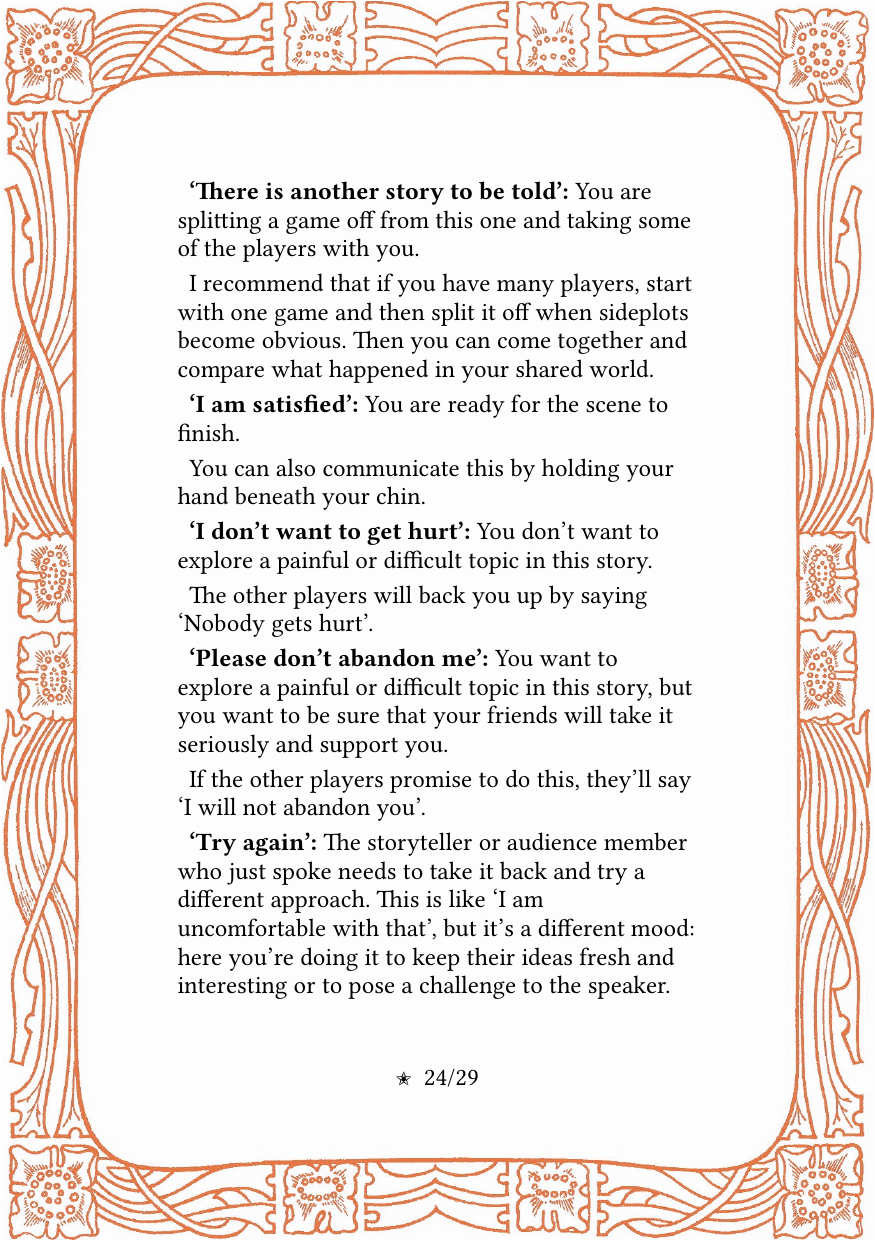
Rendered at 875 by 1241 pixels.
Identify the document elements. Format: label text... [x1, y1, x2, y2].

picture [1, 1, 874, 1240]
text If the other players promise to do this, they’ll say ‘I will not abandon you’. [177, 765, 697, 822]
text ‘Please don’t abandon me’: You want to explore a painful or difficult topic in this story, but you want to be sure that your friends will take it seriously and support you. [177, 644, 697, 758]
text ‘I don’t want to get hurt’: You don’t want to explore a painful or difficult topic in this story. [177, 517, 697, 574]
text You can also communicate this by holding your hand beneath your chin. [177, 453, 697, 511]
text The other players will back you up by saying ‘Nobody gets hurt’. [177, 581, 697, 638]
text I recommend that if you have many players, start with one game and then split it off when sideplots become obvious. Then you can come together and compare what happened in your shared world. [177, 269, 697, 383]
text ‘I am satisfied’: You are ready for the scene to finish. [177, 390, 697, 447]
text ‘There is another story to be told’: You are splitting a game off from this one and taking some of the players with you. [177, 177, 697, 263]
text ‘Try again’: The storyteller or audience member who just spoke needs to take it back and try a different approach. This is like ‘I am uncomfortable with that’, but it’s a different mood: here you’re doing it to keep their ideas fresh and interesting or to pose a challenge to the speaker. [177, 828, 697, 999]
